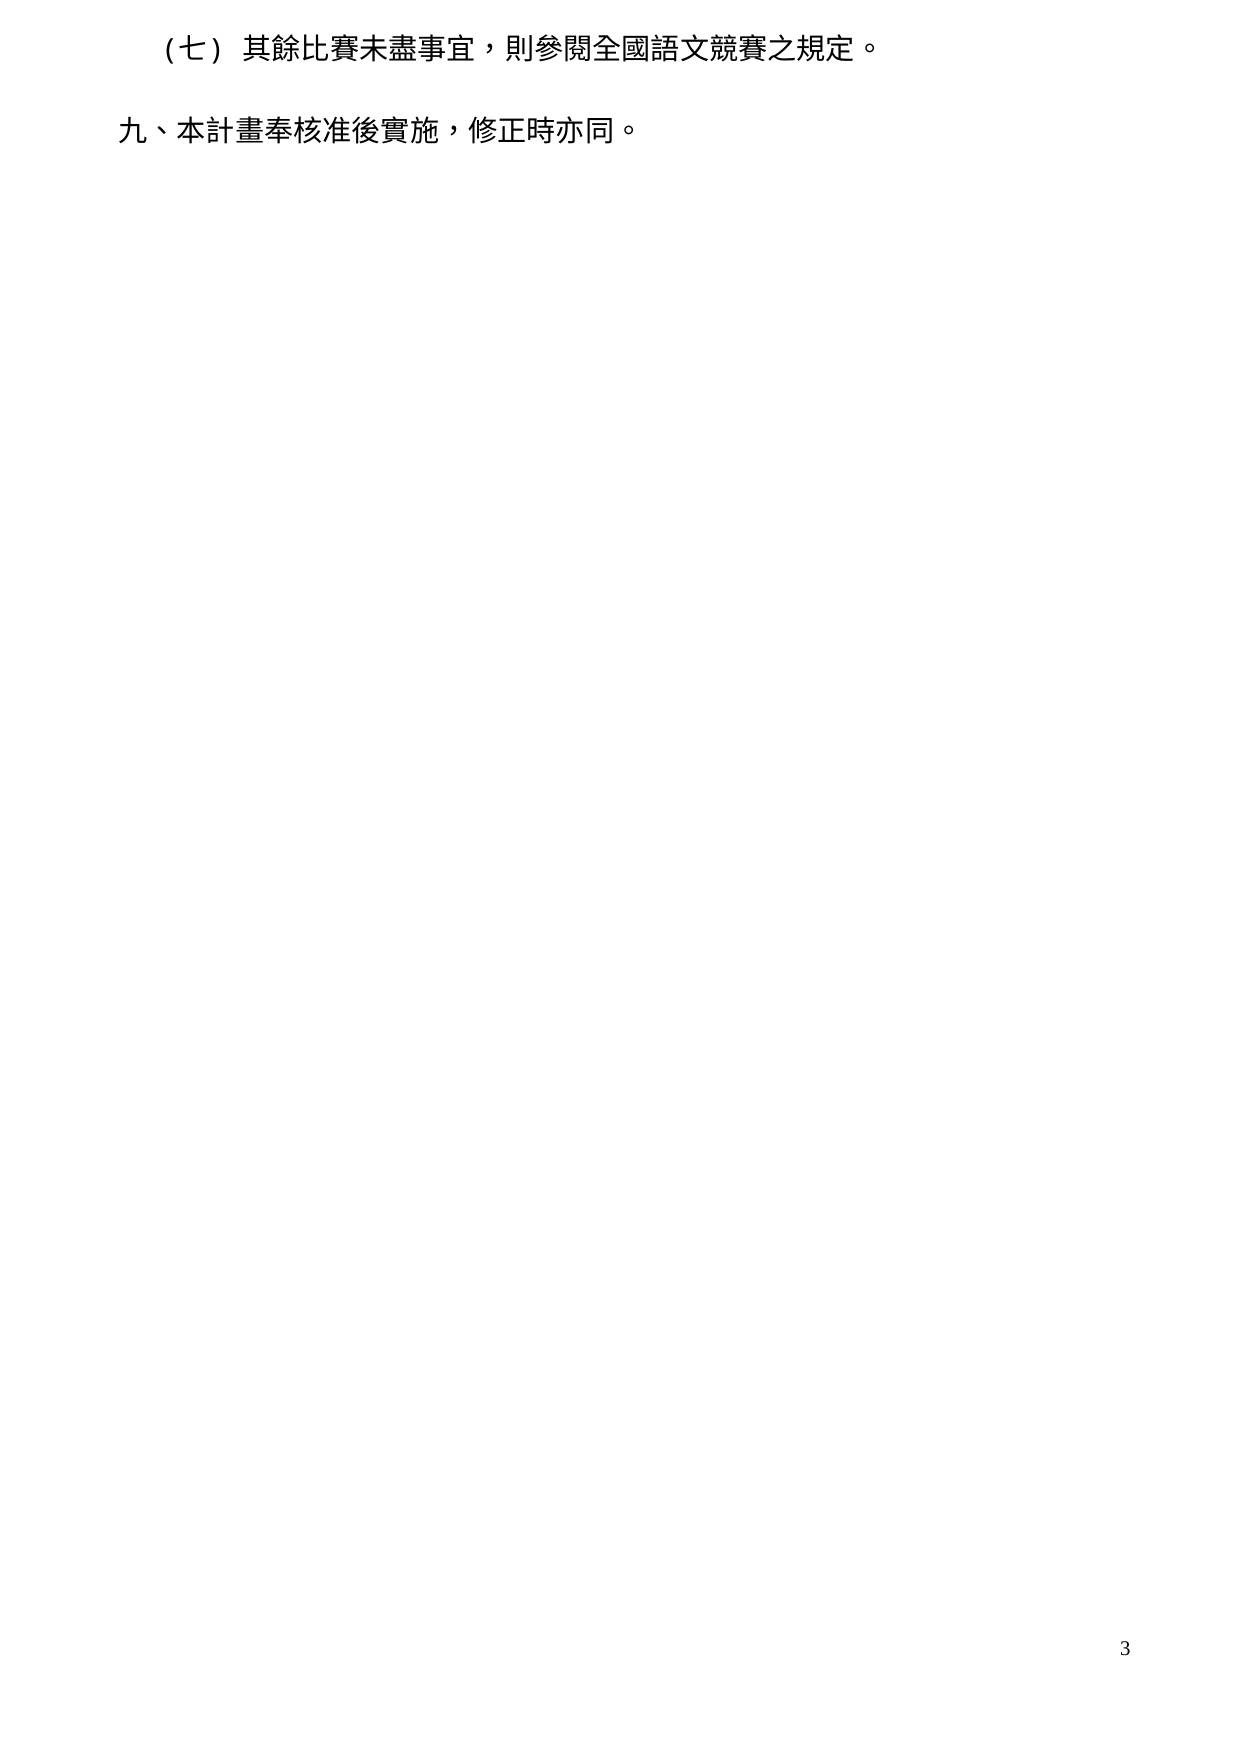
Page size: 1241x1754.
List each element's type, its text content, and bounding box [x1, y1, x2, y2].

text 九、本計畫奉核准後實施，修正時亦同。 [118, 87, 1122, 149]
text (七) 其餘比賽未盡事宜，則參閱全國語文競賽之規定。 [143, 5, 1122, 68]
